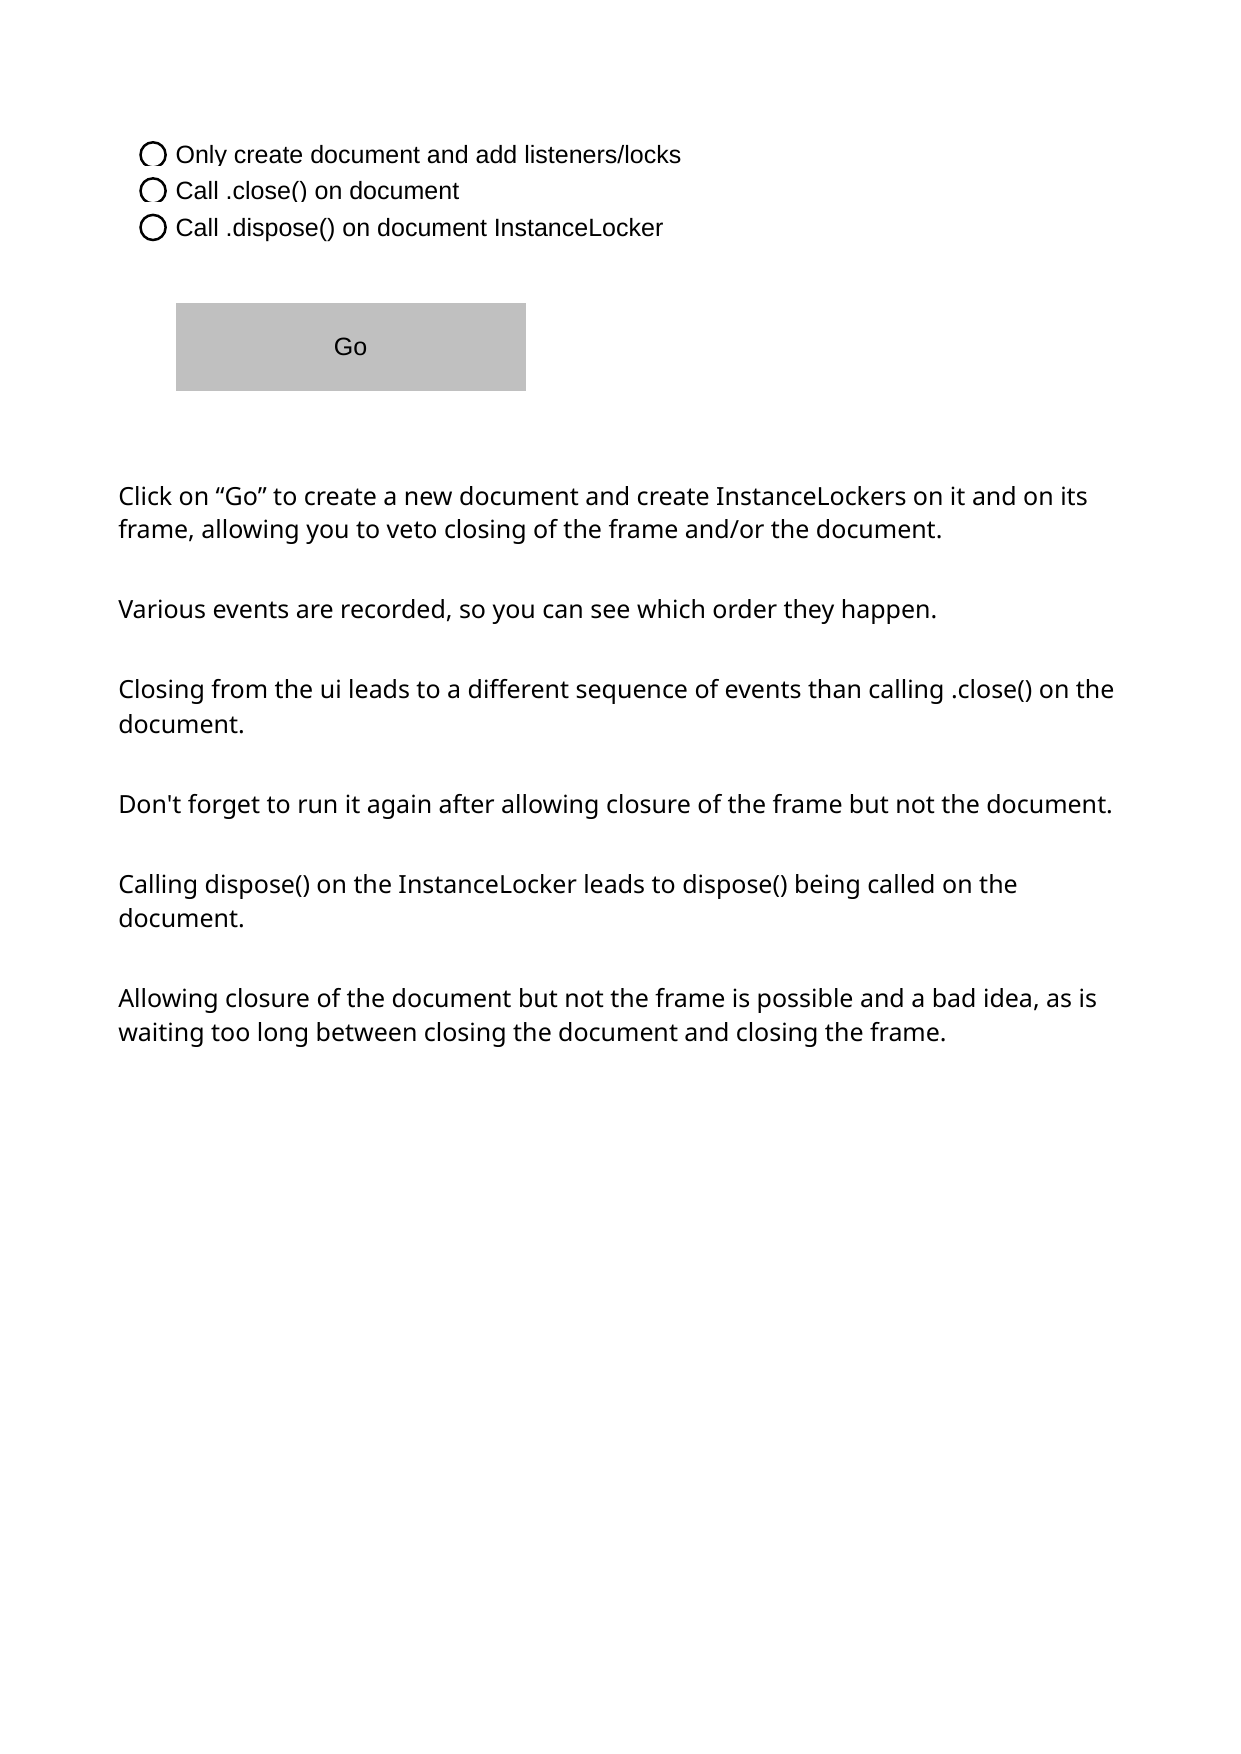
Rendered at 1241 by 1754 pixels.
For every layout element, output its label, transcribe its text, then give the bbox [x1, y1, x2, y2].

text Click on “Go” to create a new document and create InstanceLockers on it and on its frame, allowing you to veto closing of the frame and/or the document. [118, 478, 1122, 546]
text Allowing closure of the document but not the frame is possible and a bad idea, as is waiting too long between closing the document and closing the frame. [118, 980, 1122, 1048]
text Calling dispose() on the InstanceLocker leads to dispose() being called on the document. [118, 866, 1122, 934]
text Don't forget to run it again after allowing closure of the frame but not the document. [118, 786, 1122, 820]
text Closing from the ui leads to a different sequence of events than calling .close() on the document. [118, 672, 1122, 740]
text Various events are recorded, so you can see which order they happen. [118, 592, 1122, 626]
